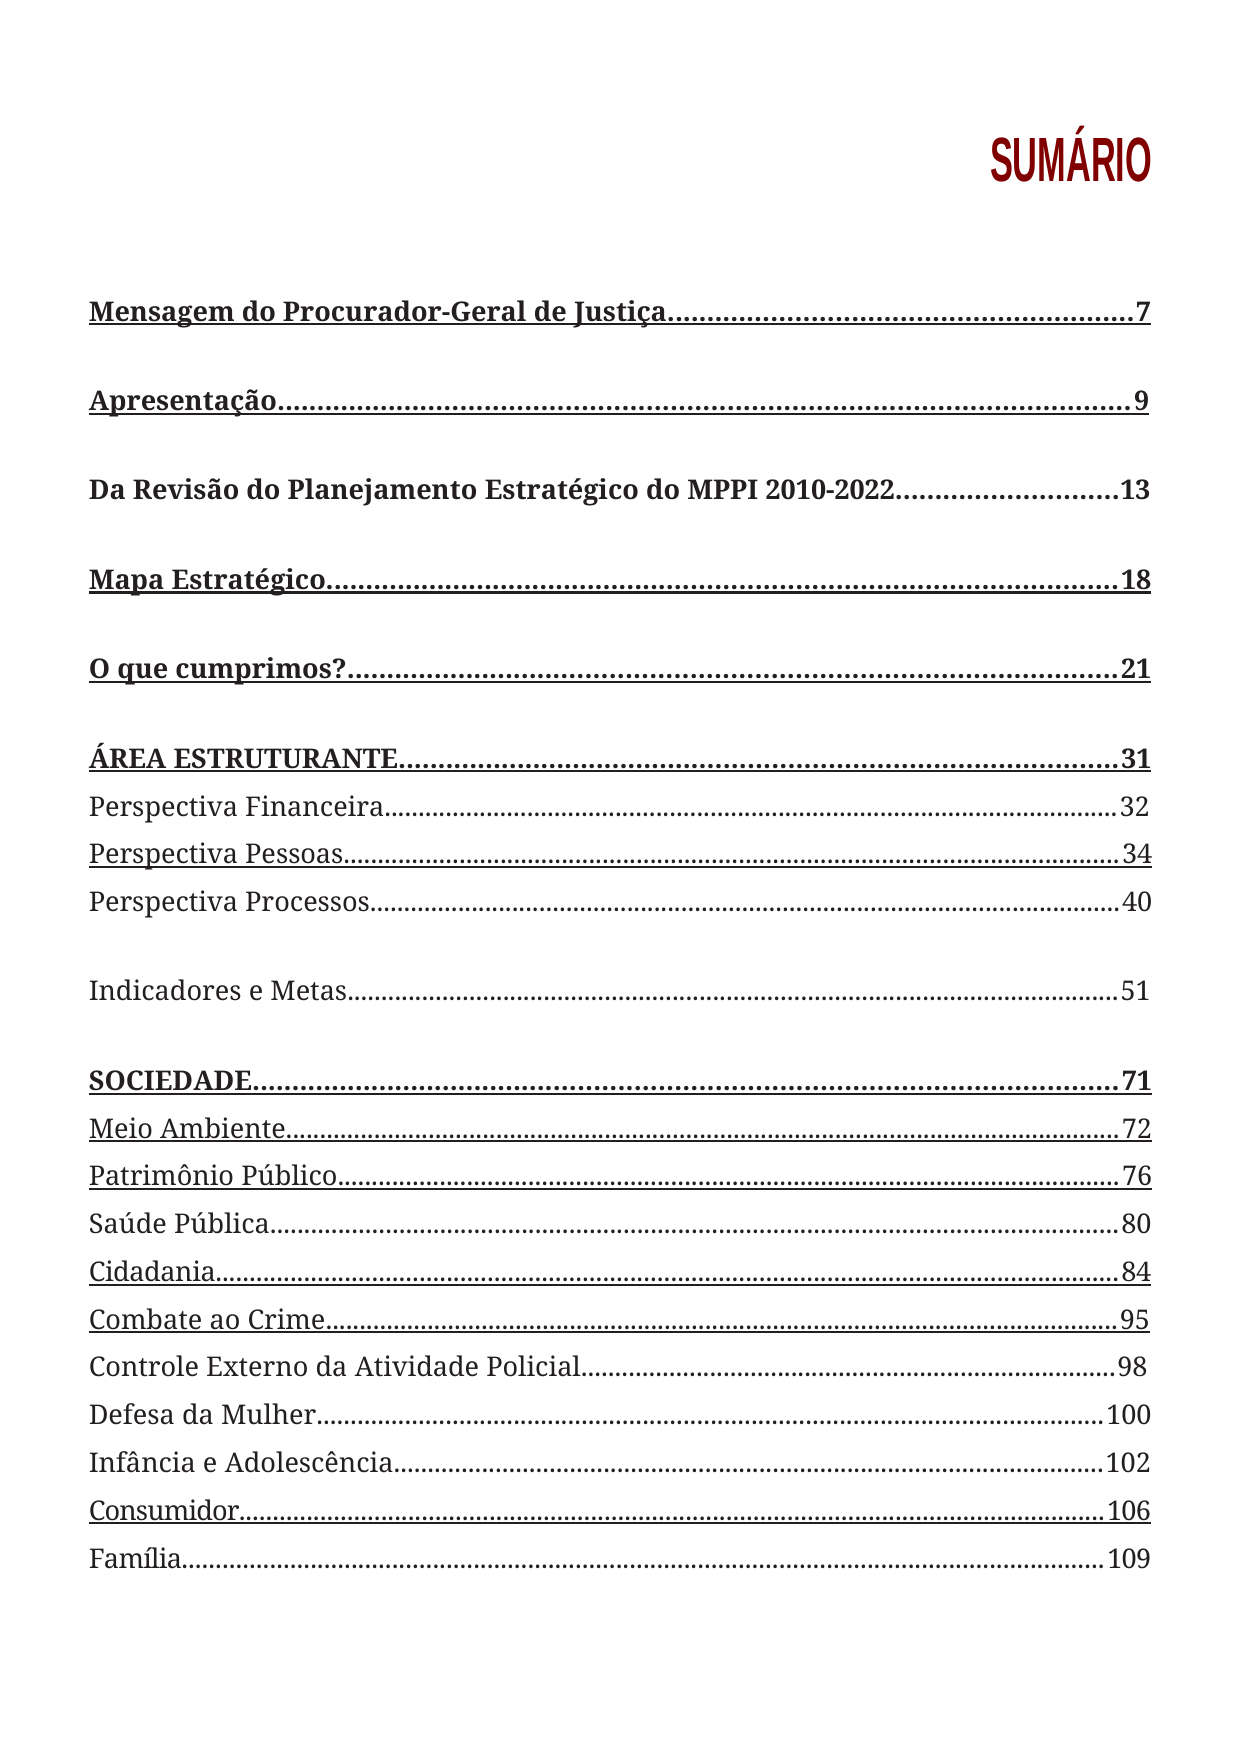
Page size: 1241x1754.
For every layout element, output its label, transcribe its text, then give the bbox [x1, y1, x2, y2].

text Infância e Adolescência. 102 [88, 1443, 1240, 1480]
text Saúde Pública. 80 [88, 1205, 1240, 1242]
text Combate ao Crime. 95 [88, 1300, 1240, 1337]
text O que cumprimos?. 21 [88, 650, 1240, 687]
text Controle Externo da Atividade Policial. 98 [88, 1348, 1240, 1385]
text Família. 109 [88, 1539, 1240, 1576]
text Mapa Estratégico. 18 [88, 560, 1240, 597]
text SOCIEDADE. 71 [88, 1061, 1240, 1098]
text Perspectiva Processos. 40 [88, 882, 1240, 919]
text ÁREA ESTRUTURANTE. 31 [88, 739, 1240, 776]
text Perspectiva Financeira. 32 [88, 787, 1240, 824]
text Patrimônio Público. 76 [88, 1157, 1240, 1194]
text Consumidor. 106 [88, 1491, 1240, 1528]
text Mensagem do Procurador-Geral de Justiça. 7 [88, 292, 1240, 329]
text Defesa da Mulher. 100 [88, 1396, 1240, 1433]
text Indicadores e Metas. 51 [88, 972, 1240, 1009]
subtitle SUMÁRIO [0, 123, 1152, 195]
text Cidadania. 84 [88, 1252, 1240, 1289]
text Meio Ambiente. 72 [88, 1109, 1240, 1146]
text Perspectiva Pessoas. 34 [88, 835, 1240, 872]
text Da Revisão do Planejamento Estratégico do MPPI 2010-2022. 13 [88, 471, 1240, 508]
text Apresentação. 9 [88, 381, 1240, 418]
